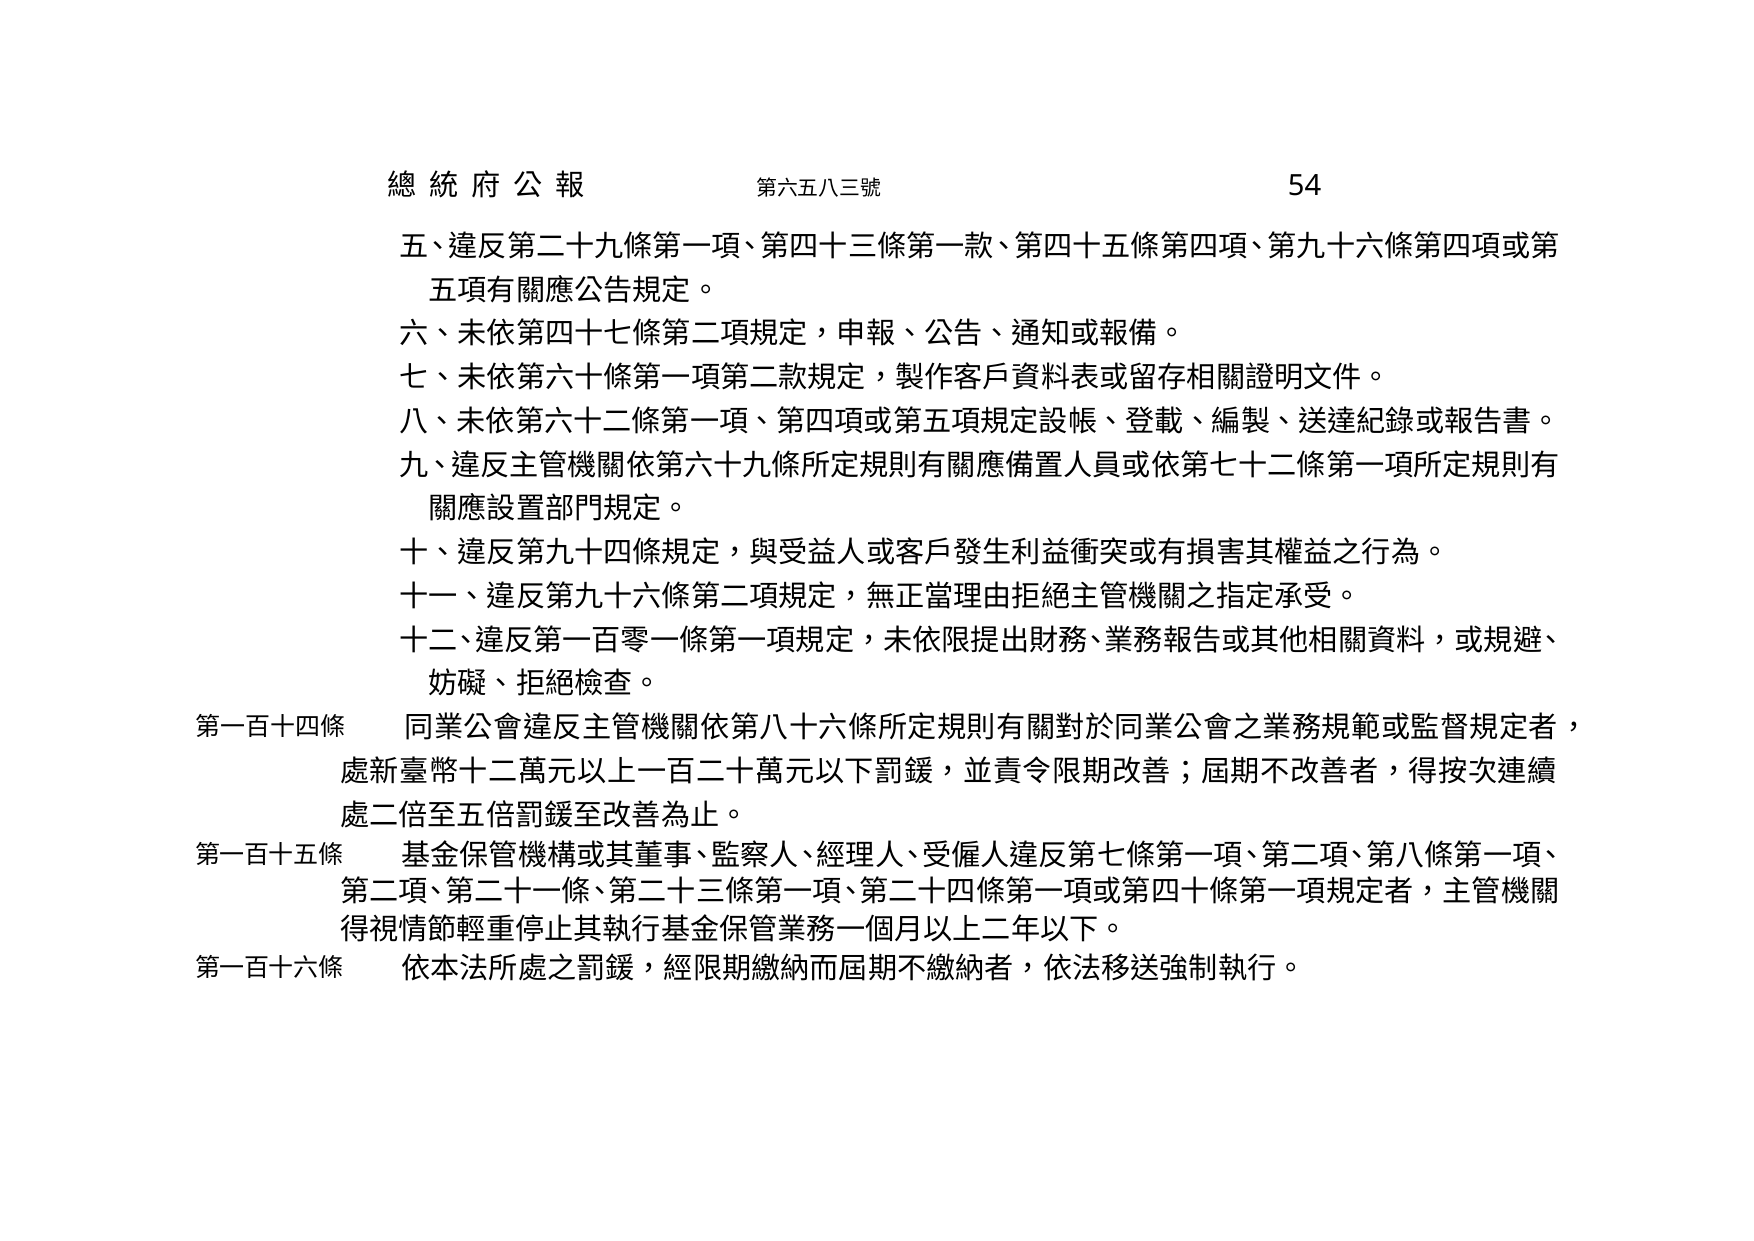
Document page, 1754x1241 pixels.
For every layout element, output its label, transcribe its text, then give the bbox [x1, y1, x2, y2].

text 第一百十五條 基金保管機構或其董事、監察人、經理人、受僱人違反第七條第一項、第二項、第八條第一項、第二項、第二十一條、第二十三條第一項、第二十四條第一項或第四十條第一項規定者，主管機關得視情節輕重停止其執行基金保管業務一個月以上二年以下。 [195, 834, 1559, 947]
text 十二、違反第一百零一條第一項規定，未依限提出財務、業務報告或其他相關資料，或規避、妨礙、拒絕檢查。 [399, 615, 1559, 703]
text 六、未依第四十七條第二項規定，申報、公告、通知或報備。 [399, 309, 1559, 353]
text 十一、違反第九十六條第二項規定，無正當理由拒絕主管機關之指定承受。 [399, 571, 1559, 615]
text 八、未依第六十二條第一項、第四項或第五項規定設帳、登載、編製、送達紀錄或報告書。 [399, 396, 1559, 440]
text 九、違反主管機關依第六十九條所定規則有關應備置人員或依第七十二條第一項所定規則有關應設置部門規定。 [399, 440, 1559, 528]
text 五、違反第二十九條第一項、第四十三條第一款、第四十五條第四項、第九十六條第四項或第五項有關應公告規定。 [399, 221, 1559, 309]
text 七、未依第六十條第一項第二款規定，製作客戶資料表或留存相關證明文件。 [399, 353, 1559, 396]
text 十、違反第九十四條規定，與受益人或客戶發生利益衝突或有損害其權益之行為。 [399, 528, 1559, 571]
text 第一百十六條 依本法所處之罰鍰，經限期繳納而屆期不繳納者，依法移送強制執行。 [195, 947, 1559, 985]
text 第一百十四條 同業公會違反主管機關依第八十六條所定規則有關對於同業公會之業務規範或監督規定者，處新臺幣十二萬元以上一百二十萬元以下罰鍰，並責令限期改善；屆期不改善者，得按次連續處二倍至五倍罰鍰至改善為止。 [195, 703, 1559, 834]
